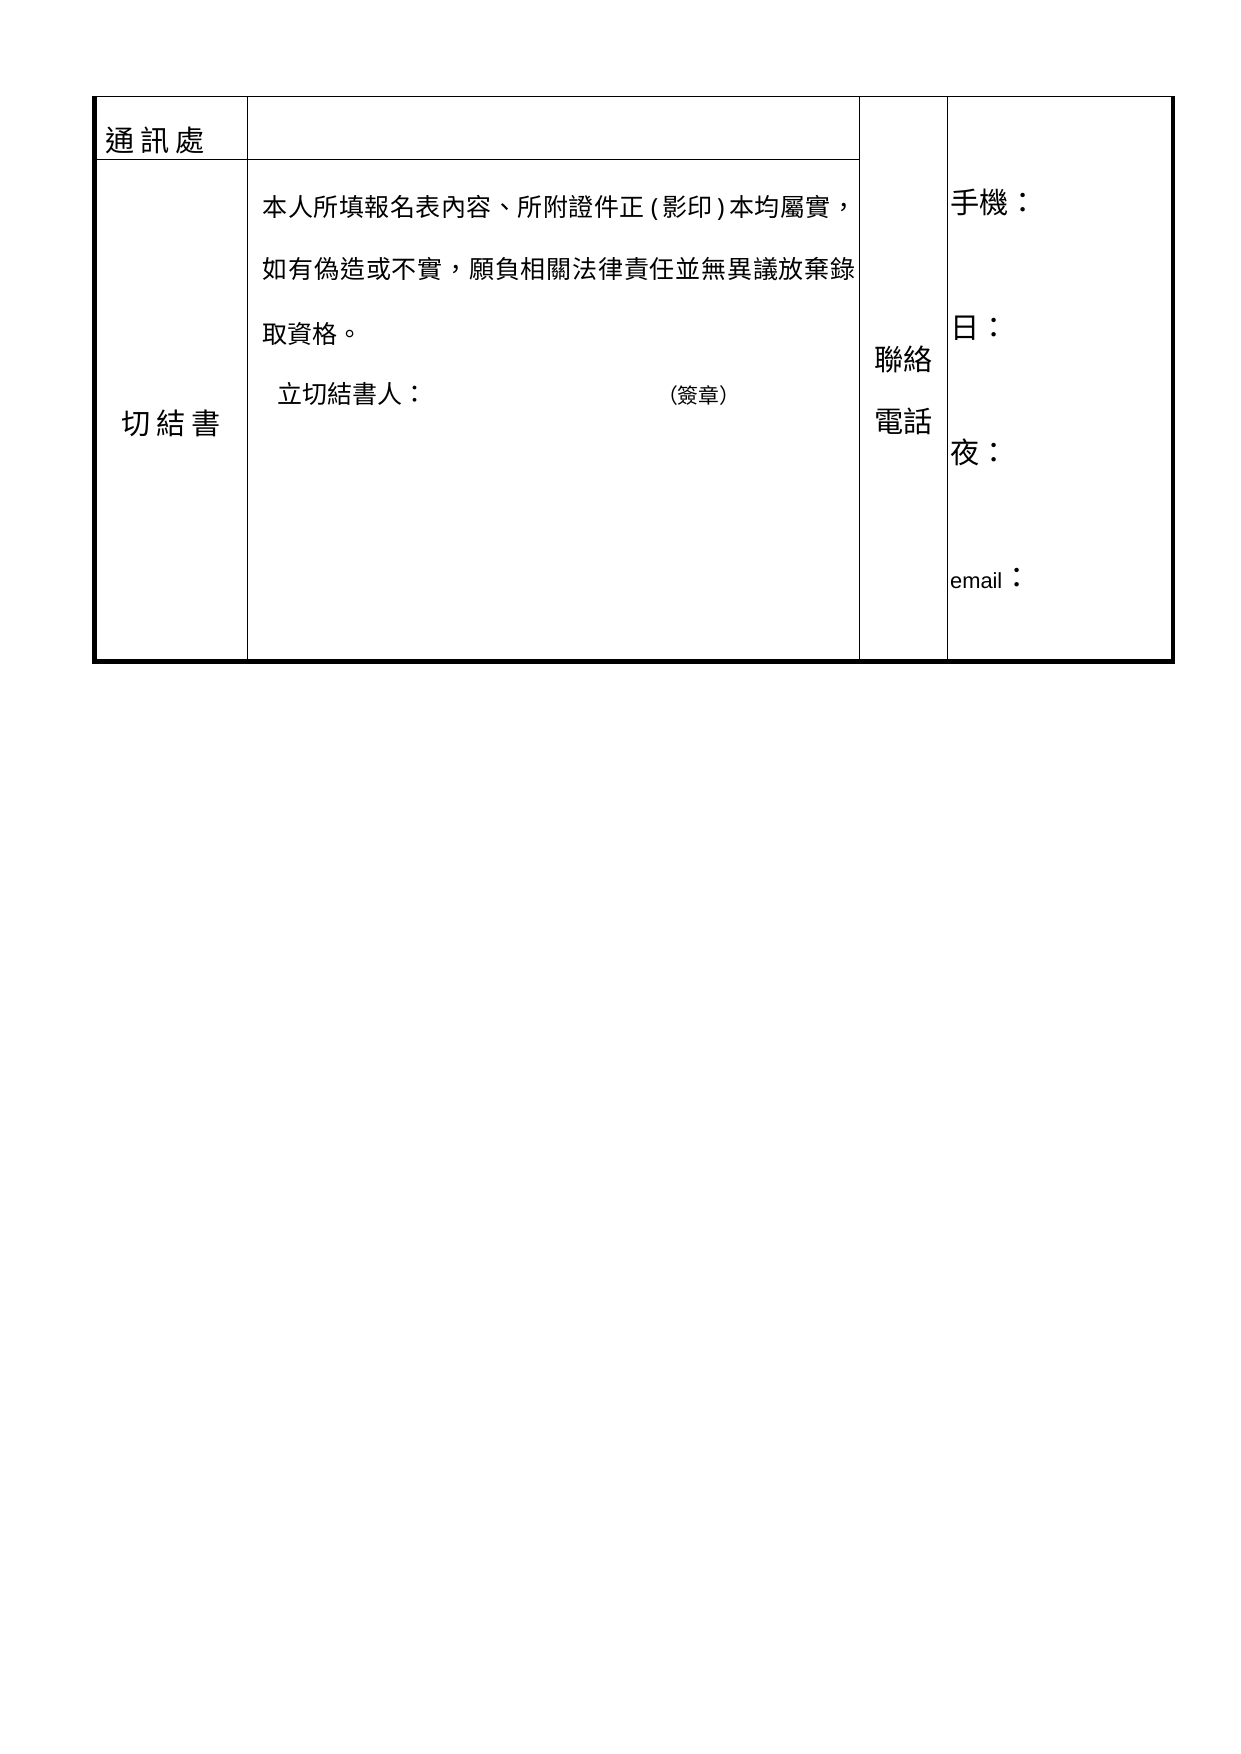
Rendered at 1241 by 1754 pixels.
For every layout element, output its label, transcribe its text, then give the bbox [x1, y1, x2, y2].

table_cell 手機： 日： 夜： email： [948, 97, 1171, 659]
table_cell 本人所填報名表內容、所附證件正(影印)本均屬實，如有偽造或不實，願負相關法律責任並無異議放棄錄取資格。 立切結書人： （簽章） [248, 160, 859, 659]
table_cell 通訊處 [97, 97, 247, 159]
table_cell 聯絡 電話 [860, 97, 947, 659]
table_cell 切結書 [97, 160, 247, 659]
table_cell [248, 97, 859, 159]
